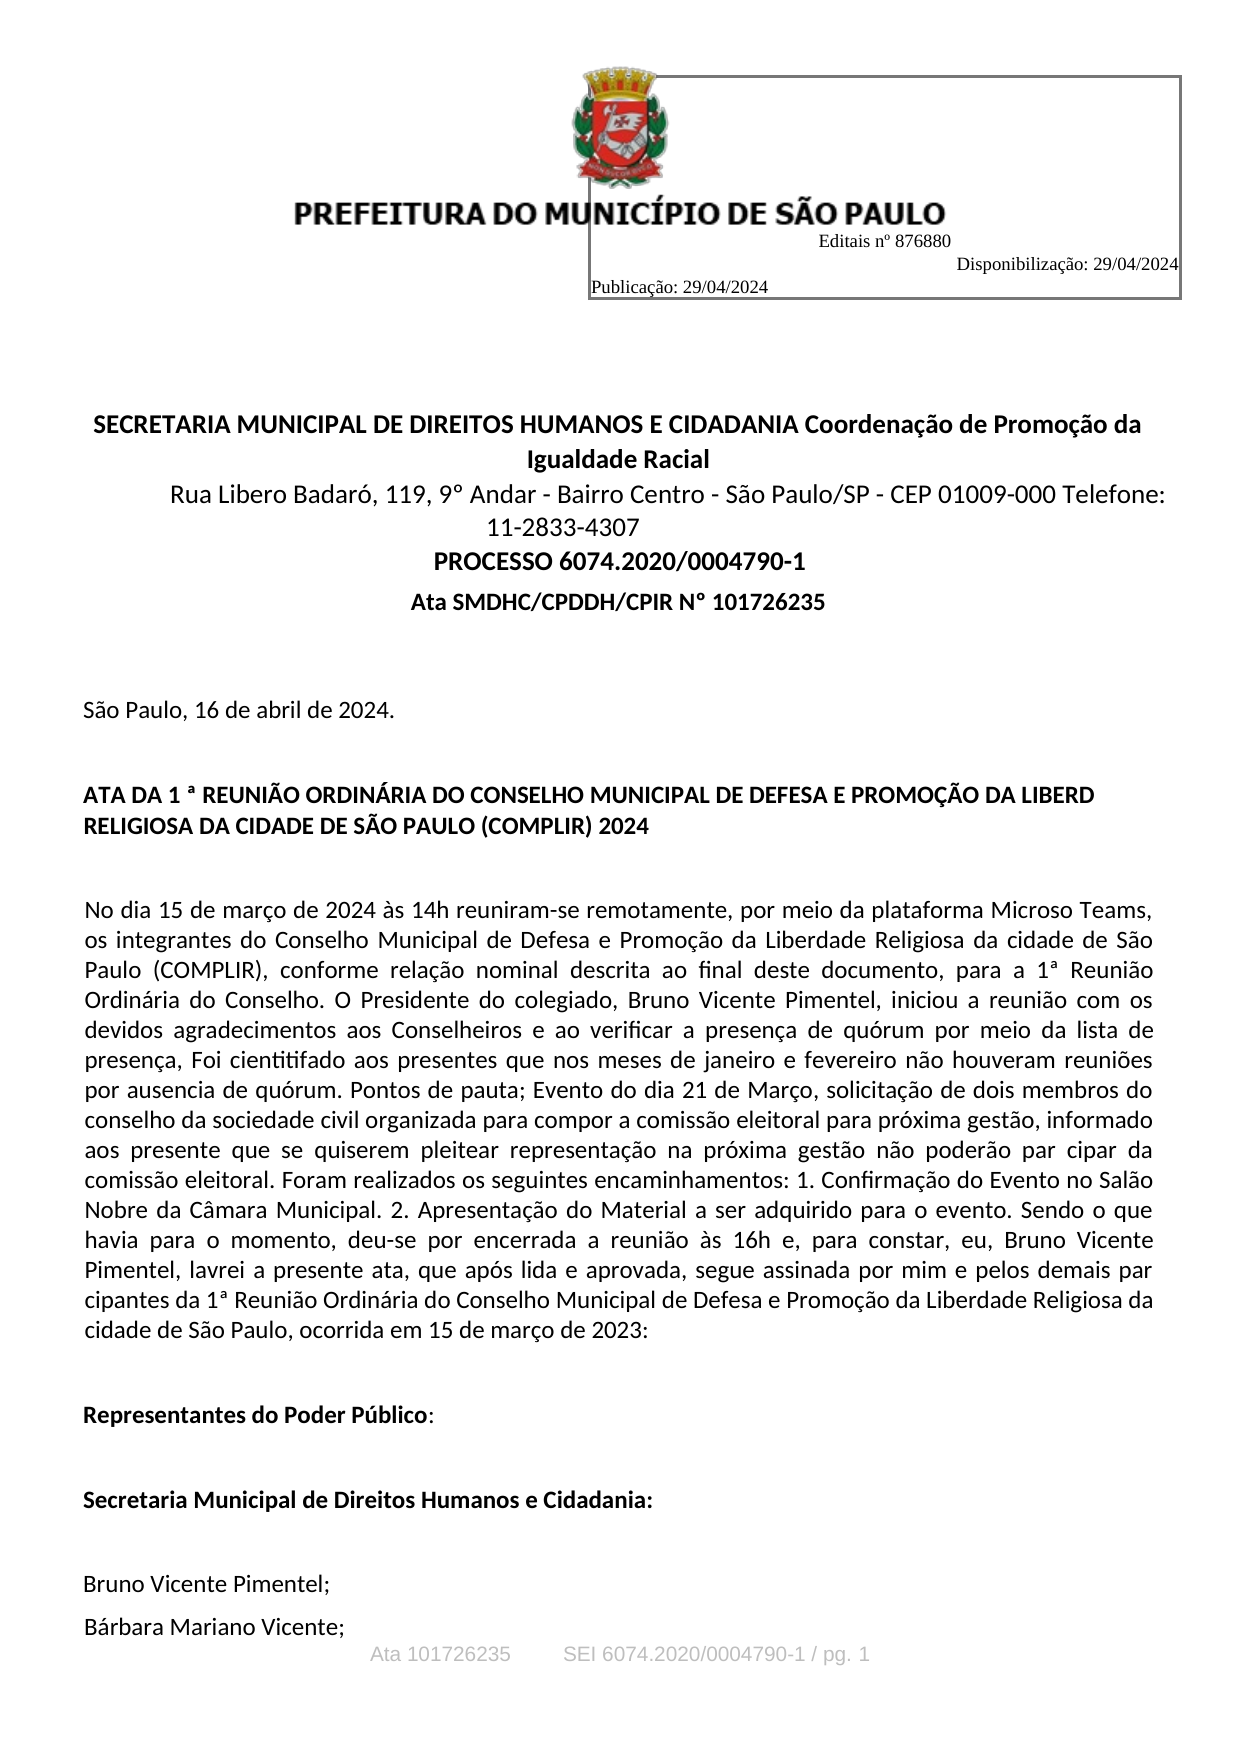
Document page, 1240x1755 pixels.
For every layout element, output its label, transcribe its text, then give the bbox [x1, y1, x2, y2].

text Secretaria Municipal de Direitos Humanos e Cidadania: [83, 1484, 1182, 1514]
text No dia 15 de março de 2024 às 14h reuniram-se remotamente, por meio da plataforma Microso Teams, os integrantes do Conselho Municipal de Defesa e Promoção da Liberdade Religiosa da cidade de São Paulo (COMPLIR), conforme relação nominal descrita ao final deste documento, para a 1ª Reunião Ordinária do Conselho. O Presidente do colegiado, Bruno Vicente Pimentel, iniciou a reunião com os devidos agradecimentos aos Conselheiros e ao verificar a presença de quórum por meio da lista de presença, Foi cientitifado aos presentes que nos meses de janeiro e fevereiro não houveram reuniões por ausencia de quórum. Pontos de pauta; Evento do dia 21 de Março, solicitação de dois membros do conselho da sociedade civil organizada para compor a comissão eleitoral para próxima gestão, informado aos presente que se quiserem pleitear representação na próxima gestão não poderão par cipar da comissão eleitoral. Foram realizados os seguintes encaminhamentos: 1. Confirmação do Evento no Salão Nobre da Câmara Municipal. 2. Apresentação do Material a ser adquirido para o evento. Sendo o que havia para o momento, deu-se por encerrada a reunião às 16h e, para constar, eu, Bruno Vicente Pimentel, lavrei a presente ata, que após lida e aprovada, segue assinada por mim e pelos demais par cipantes da 1ª Reunião Ordinária do Conselho Municipal de Defesa e Promoção da Liberdade Religiosa da cidade de São Paulo, ocorrida em 15 de março de 2023: [84, 895, 1155, 1344]
text Publicação: 29/04/2024 [591, 272, 1179, 297]
text ATA DA 1 ª REUNIÃO ORDINÁRIA DO CONSELHO MUNICIPAL DE DEFESA E PROMOÇÃO DA LIBERD RELIGIOSA DA CIDADE DE SÃO PAULO (COMPLIR) 2024 [83, 779, 1182, 841]
subtitle SECRETARIA MUNICIPAL DE DIREITOS HUMANOS E CIDADANIA Coordenação de Promoção da Igualdade Racial [72, 407, 1164, 475]
text São Paulo, 16 de abril de 2024. [83, 694, 526, 725]
text Disponibilização: 29/04/2024 [591, 249, 1179, 272]
text Ata SMDHC/CPDDH/CPIR Nº 101726235 [72, 586, 1165, 617]
text Bruno Vicente Pimentel; Bárbara Mariano Vicente; [83, 1568, 412, 1641]
text Representantes do Poder Público: [83, 1399, 1182, 1430]
subtitle PROCESSO 6074.2020/0004790-1 [72, 544, 1167, 577]
text Editais nº 876880 [591, 78, 1179, 249]
text Rua Libero Badaró, 119, 9º Andar - Bairro Centro - São Paulo/SP - CEP 01009-000 Telefone: 11-2833-4307 [170, 478, 1174, 544]
